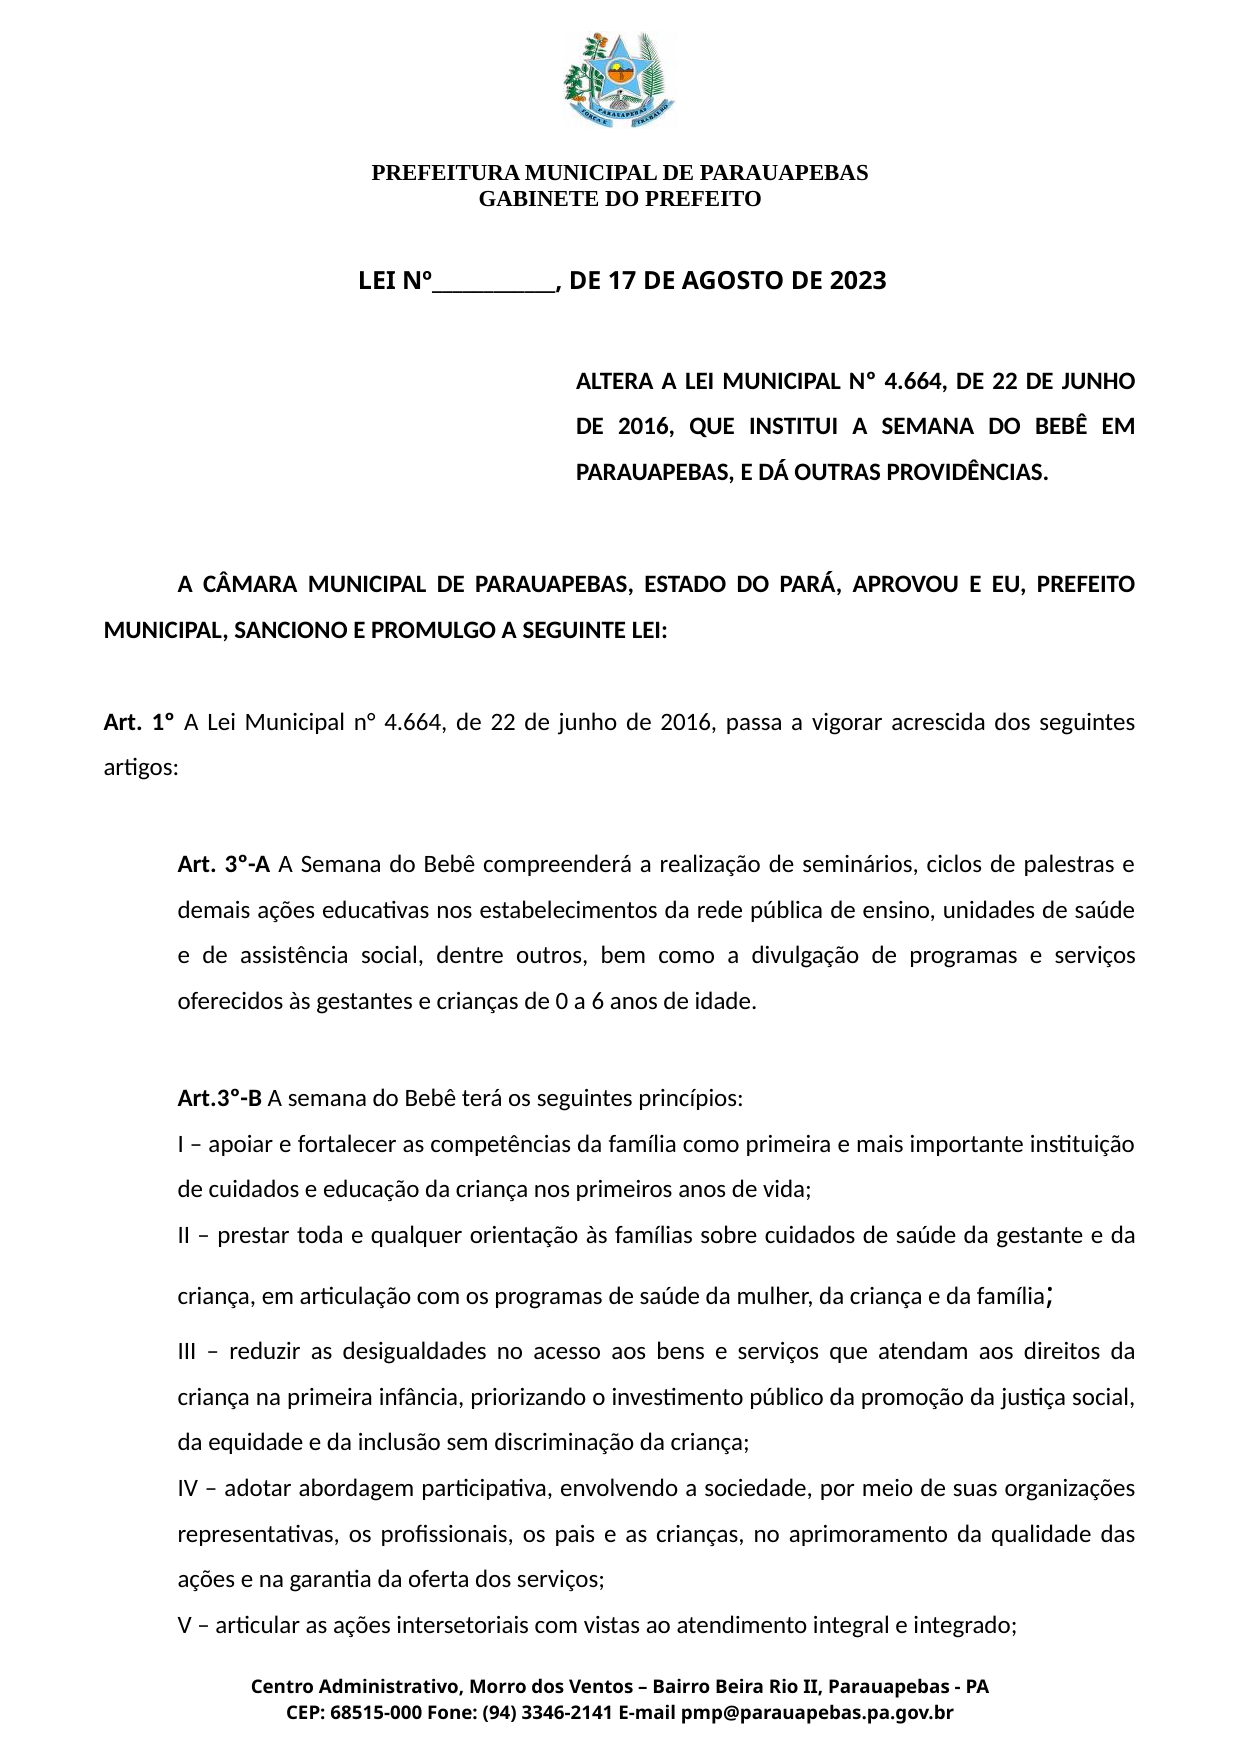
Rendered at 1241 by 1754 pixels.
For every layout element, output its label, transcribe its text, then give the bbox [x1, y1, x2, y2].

text A CÂMARA MUNICIPAL DE PARAUAPEBAS, ESTADO DO PARÁ, APROVOU E EU, PREFEITO MUNICIPAL, SANCIONO E PROMULGO A SEGUINTE LEI: [103, 568, 1137, 645]
text Art. 1º A Lei Municipal n° 4.664, de 22 de junho de 2016, passa a vigorar acrescida dos seguintes artigos: [103, 706, 1137, 782]
text V – articular as ações intersetoriais com vistas ao atendimento integral e integrado; [177, 1609, 1137, 1640]
text LEI Nº____________, DE 17 DE AGOSTO DE 2023 [102, 263, 1137, 297]
text Art. 3º-A A Semana do Bebê compreenderá a realização de seminários, ciclos de palestras e demais ações educativas nos estabelecimentos da rede pública de ensino, unidades de saúde e de assistência social, dentre outros, bem como a divulgação de programas e serviços oferecidos às gestantes e crianças de 0 a 6 anos de idade. [177, 848, 1137, 1016]
picture [563, 31, 677, 129]
text IV – adotar abordagem participativa, envolvendo a sociedade, por meio de suas organizações representativas, os profissionais, os pais e as crianças, no aprimoramento da qualidade das ações e na garantia da oferta dos serviços; [177, 1472, 1137, 1594]
text II – prestar toda e qualquer orientação às famílias sobre cuidados de saúde da gestante e da criança, em articulação com os programas de saúde da mulher, da criança e da família; [177, 1219, 1137, 1314]
text I – apoiar e fortalecer as competências da família como primeira e mais importante instituição de cuidados e educação da criança nos primeiros anos de vida; [177, 1128, 1137, 1204]
text III – reduzir as desigualdades no acesso aos bens e serviços que atendam aos direitos da criança na primeira infância, priorizando o investimento público da promoção da justiça social, da equidade e da inclusão sem discriminação da criança; [177, 1335, 1137, 1457]
text Art.3º-B A semana do Bebê terá os seguintes princípios: [177, 1082, 1137, 1113]
text ALTERA A LEI MUNICIPAL Nº 4.664, DE 22 DE JUNHO DE 2016, QUE INSTITUI A SEMANA DO BEBÊ EM PARAUAPEBAS, E DÁ OUTRAS PROVIDÊNCIAS. [576, 365, 1137, 487]
